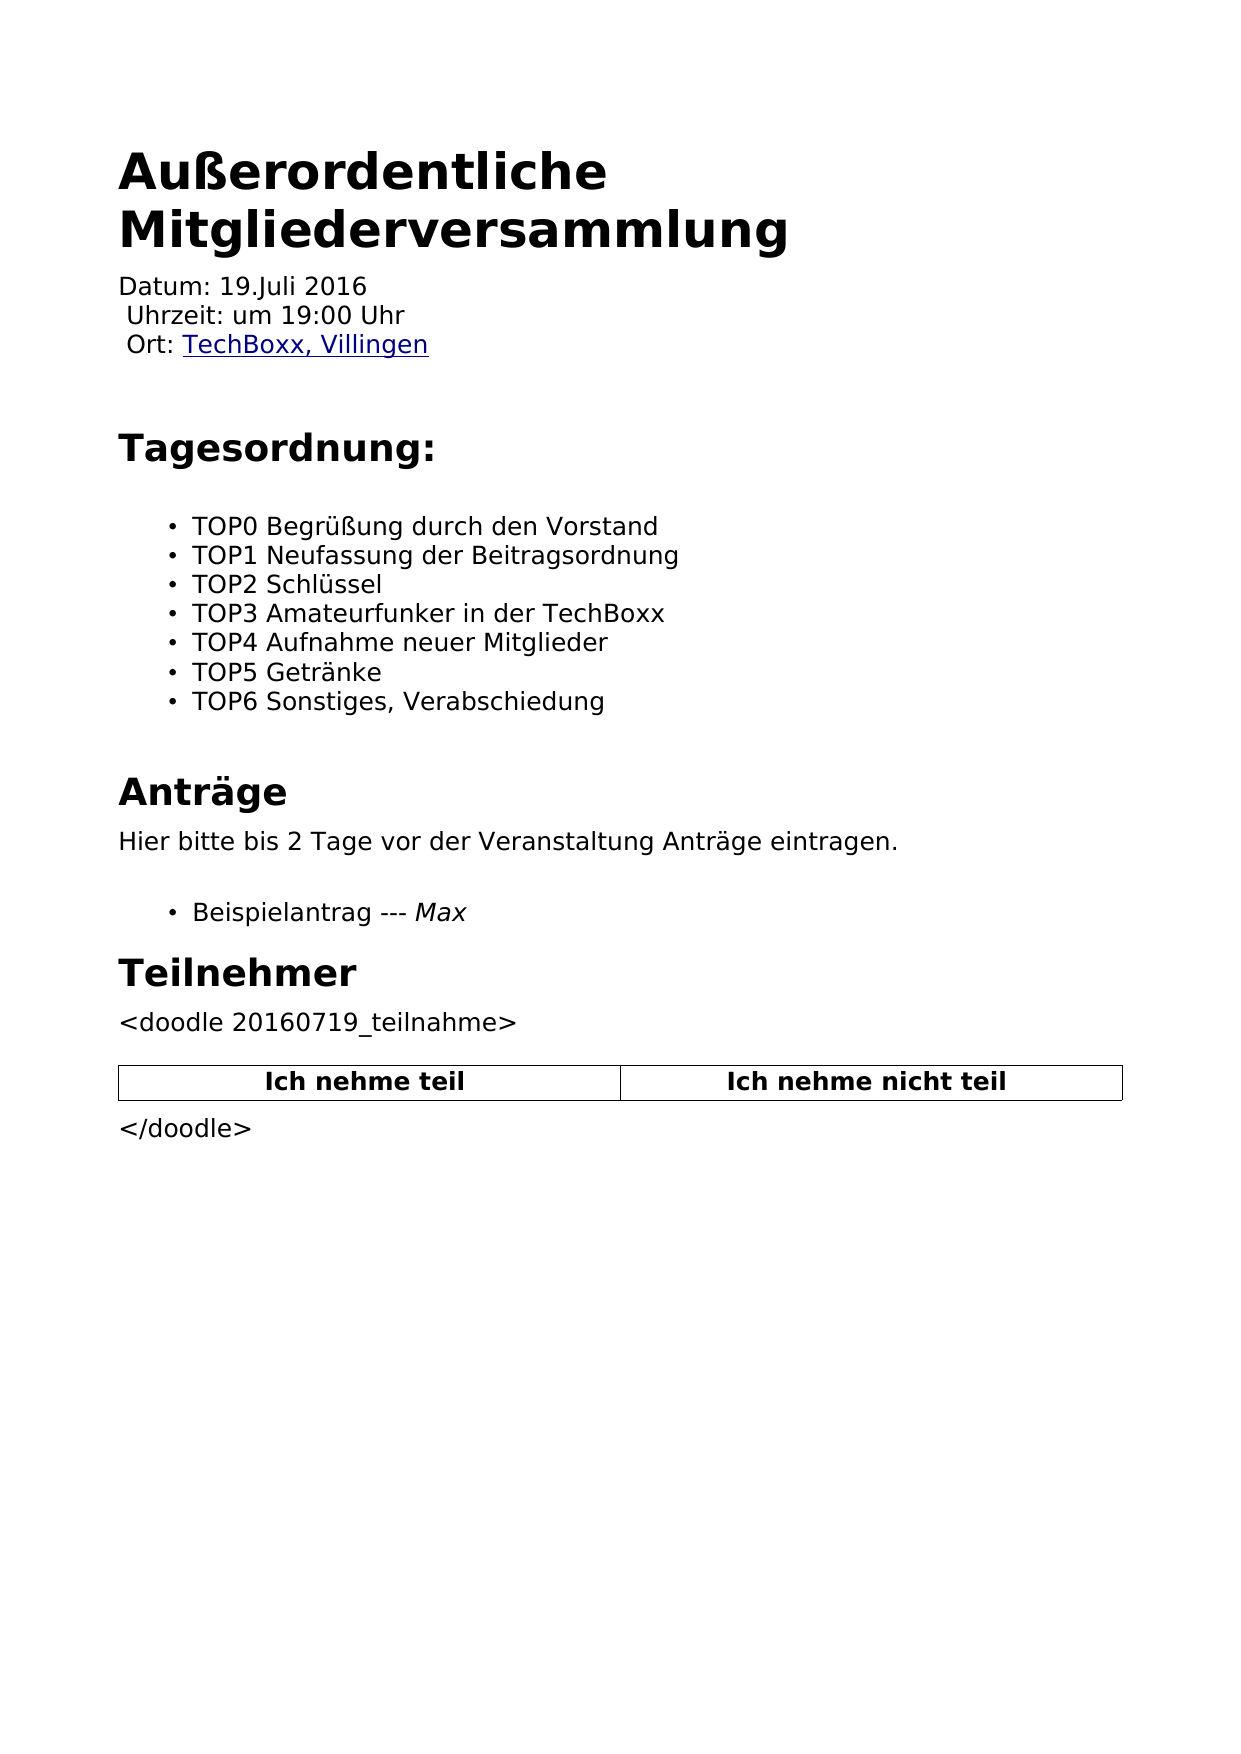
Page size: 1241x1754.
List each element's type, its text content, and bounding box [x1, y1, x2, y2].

subtitle Außerordentliche Mitgliederversammlung [118, 143, 1122, 259]
text <doodle 20160719_teilnahme> [118, 1008, 1122, 1037]
list TOP0 Begrüßung durch den Vorstand [177, 512, 1122, 541]
list Beispielantrag --- Max [177, 898, 1122, 927]
subtitle Anträge [118, 771, 1122, 814]
subtitle Tagesordnung: [118, 426, 1122, 470]
table_header Ich nehme teil [119, 1066, 620, 1100]
text Hier bitte bis 2 Tage vor der Veranstaltung Anträge eintragen. [118, 827, 1122, 856]
subtitle Teilnehmer [118, 952, 1122, 996]
list TOP5 Getränke [177, 658, 1122, 687]
list TOP6 Sonstiges, Verabschiedung [177, 687, 1122, 716]
list TOP1 Neufassung der Beitragsordnung [177, 541, 1122, 570]
text Datum: 19.Juli 2016 Uhrzeit: um 19:00 Uhr Ort: TechBoxx, Villingen [118, 272, 1122, 389]
list TOP3 Amateurfunker in der TechBoxx [177, 599, 1122, 628]
list TOP4 Aufnahme neuer Mitglieder [177, 628, 1122, 658]
list TOP2 Schlüssel [177, 570, 1122, 599]
table_header Ich nehme nicht teil [621, 1066, 1122, 1100]
text </doodle> [118, 1114, 1122, 1144]
